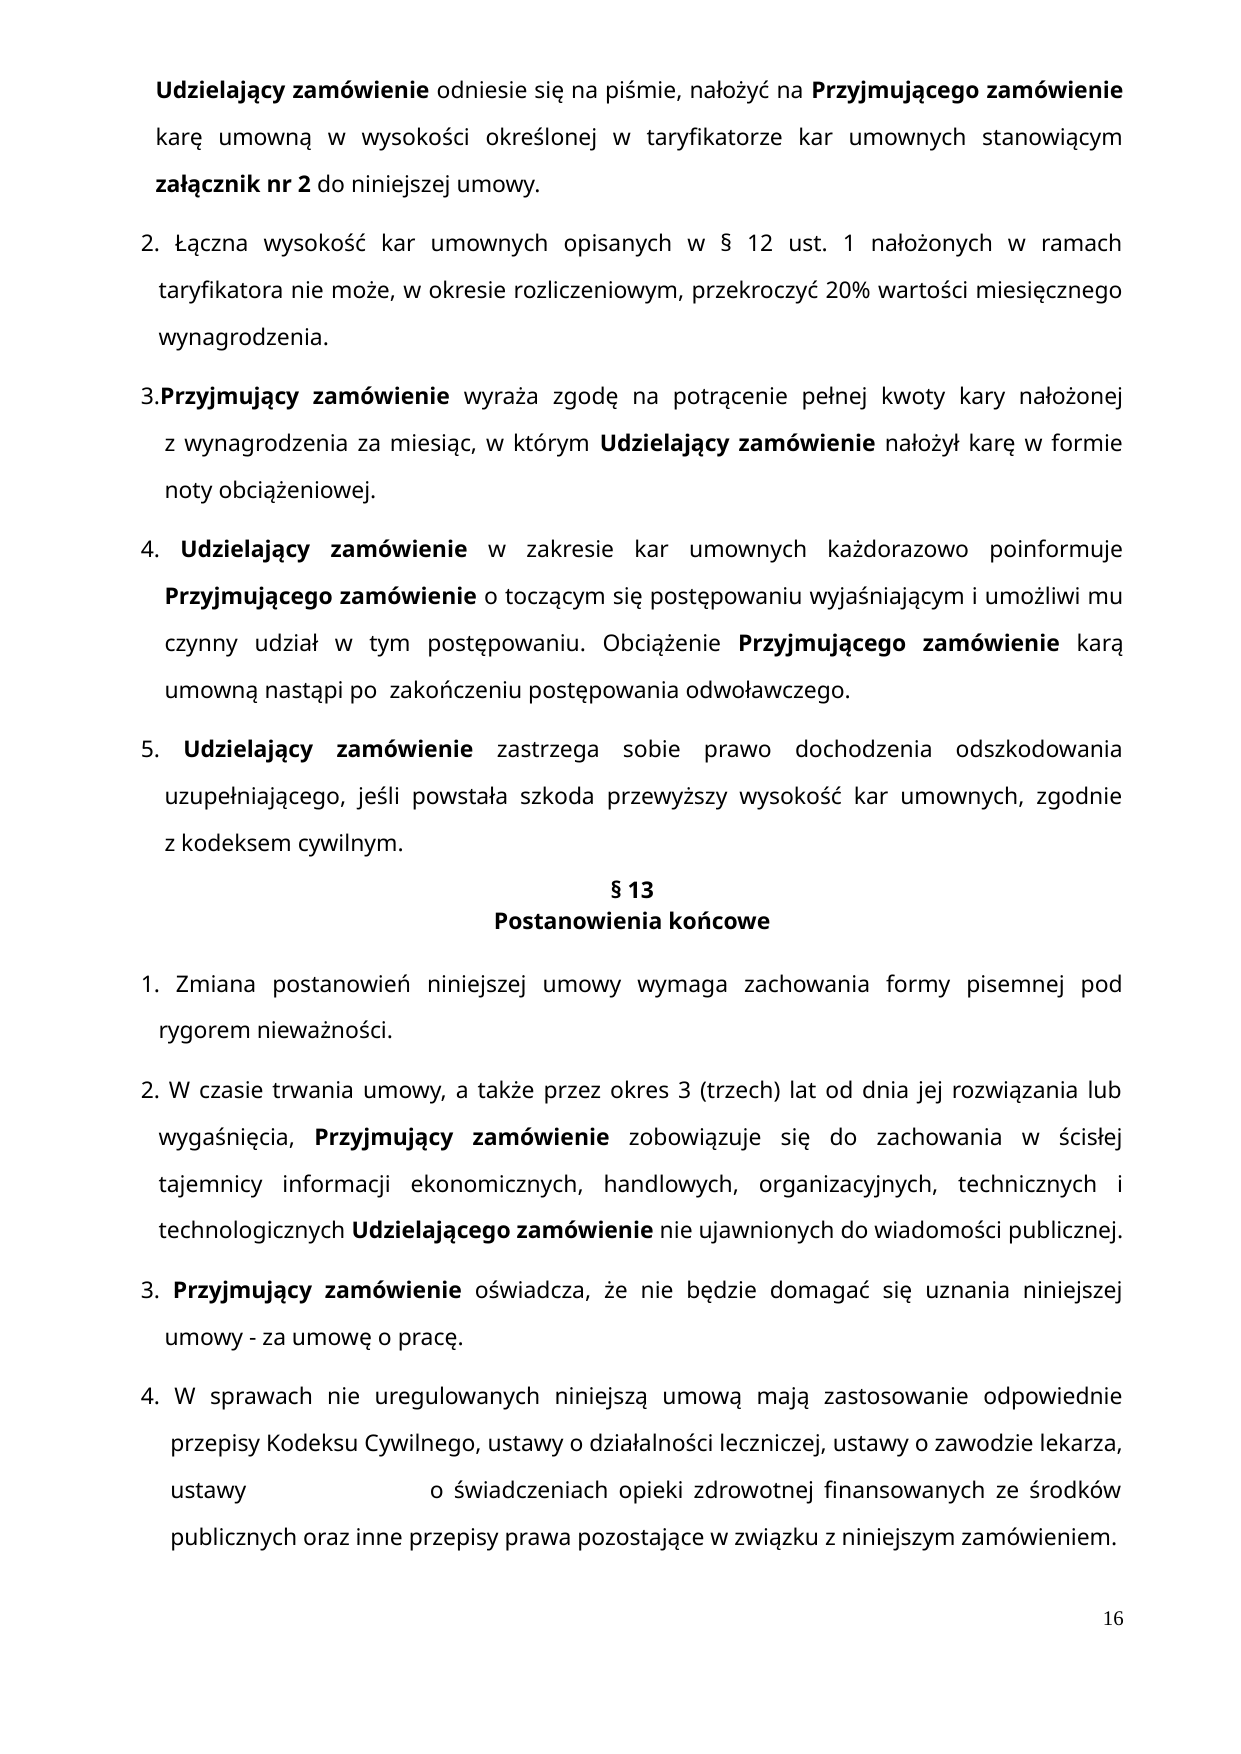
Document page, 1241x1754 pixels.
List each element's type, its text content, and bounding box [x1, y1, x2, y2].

text 3. Przyjmujący zamówienie oświadcza, że nie będzie domagać się uznania niniejszej umowy - za umowę o pracę. [141, 1274, 1123, 1352]
text 1. Zmiana postanowień niniejszej umowy wymaga zachowania formy pisemnej pod rygorem nieważności. [141, 967, 1123, 1046]
text 5. Udzielający zamówienie zastrzega sobie prawo dochodzenia odszkodowania uzupełniającego, jeśli powstała szkoda przewyższy wysokość kar umownych, zgodnie z kodeksem cywilnym. [141, 733, 1123, 858]
text Udzielający zamówienie odniesie się na piśmie, nałożyć na Przyjmującego zamówienie karę umowną w wysokości określonej w taryfikatorze kar umownych stanowiącym załącznik nr 2 do niniejszej umowy. [155, 74, 1123, 199]
text 4. W sprawach nie uregulowanych niniejszą umową mają zastosowanie odpowiednie przepisy Kodeksu Cywilnego, ustawy o działalności leczniczej, ustawy o zawodzie lekarza, ustawy o świadczeniach opieki zdrowotnej finansowanych ze środków publicznych oraz inne przepisy prawa pozostające w związku z niniejszym zamówieniem. [141, 1380, 1123, 1552]
text 4. Udzielający zamówienie w zakresie kar umownych każdorazowo poinformuje Przyjmującego zamówienie o toczącym się postępowaniu wyjaśniającym i umożliwi mu czynny udział w tym postępowaniu. Obciążenie Przyjmującego zamówienie karą umowną nastąpi po zakończeniu postępowania odwoławczego. [141, 533, 1123, 705]
text § 13 [141, 874, 1123, 905]
text 2. Łączna wysokość kar umownych opisanych w § 12 ust. 1 nałożonych w ramach taryfikatora nie może, w okresie rozliczeniowym, przekroczyć 20% wartości miesięcznego wynagrodzenia. [141, 227, 1123, 352]
text 3.Przyjmujący zamówienie wyraża zgodę na potrącenie pełnej kwoty kary nałożonej z wynagrodzenia za miesiąc, w którym Udzielający zamówienie nałożył karę w formie noty obciążeniowej. [141, 380, 1123, 505]
text 2. W czasie trwania umowy, a także przez okres 3 (trzech) lat od dnia jej rozwiązania lub wygaśnięcia, Przyjmujący zamówienie zobowiązuje się do zachowania w ścisłej tajemnicy informacji ekonomicznych, handlowych, organizacyjnych, technicznych i technologicznych Udzielającego zamówienie nie ujawnionych do wiadomości publicznej. [141, 1074, 1123, 1246]
text Postanowienia końcowe [141, 905, 1123, 936]
